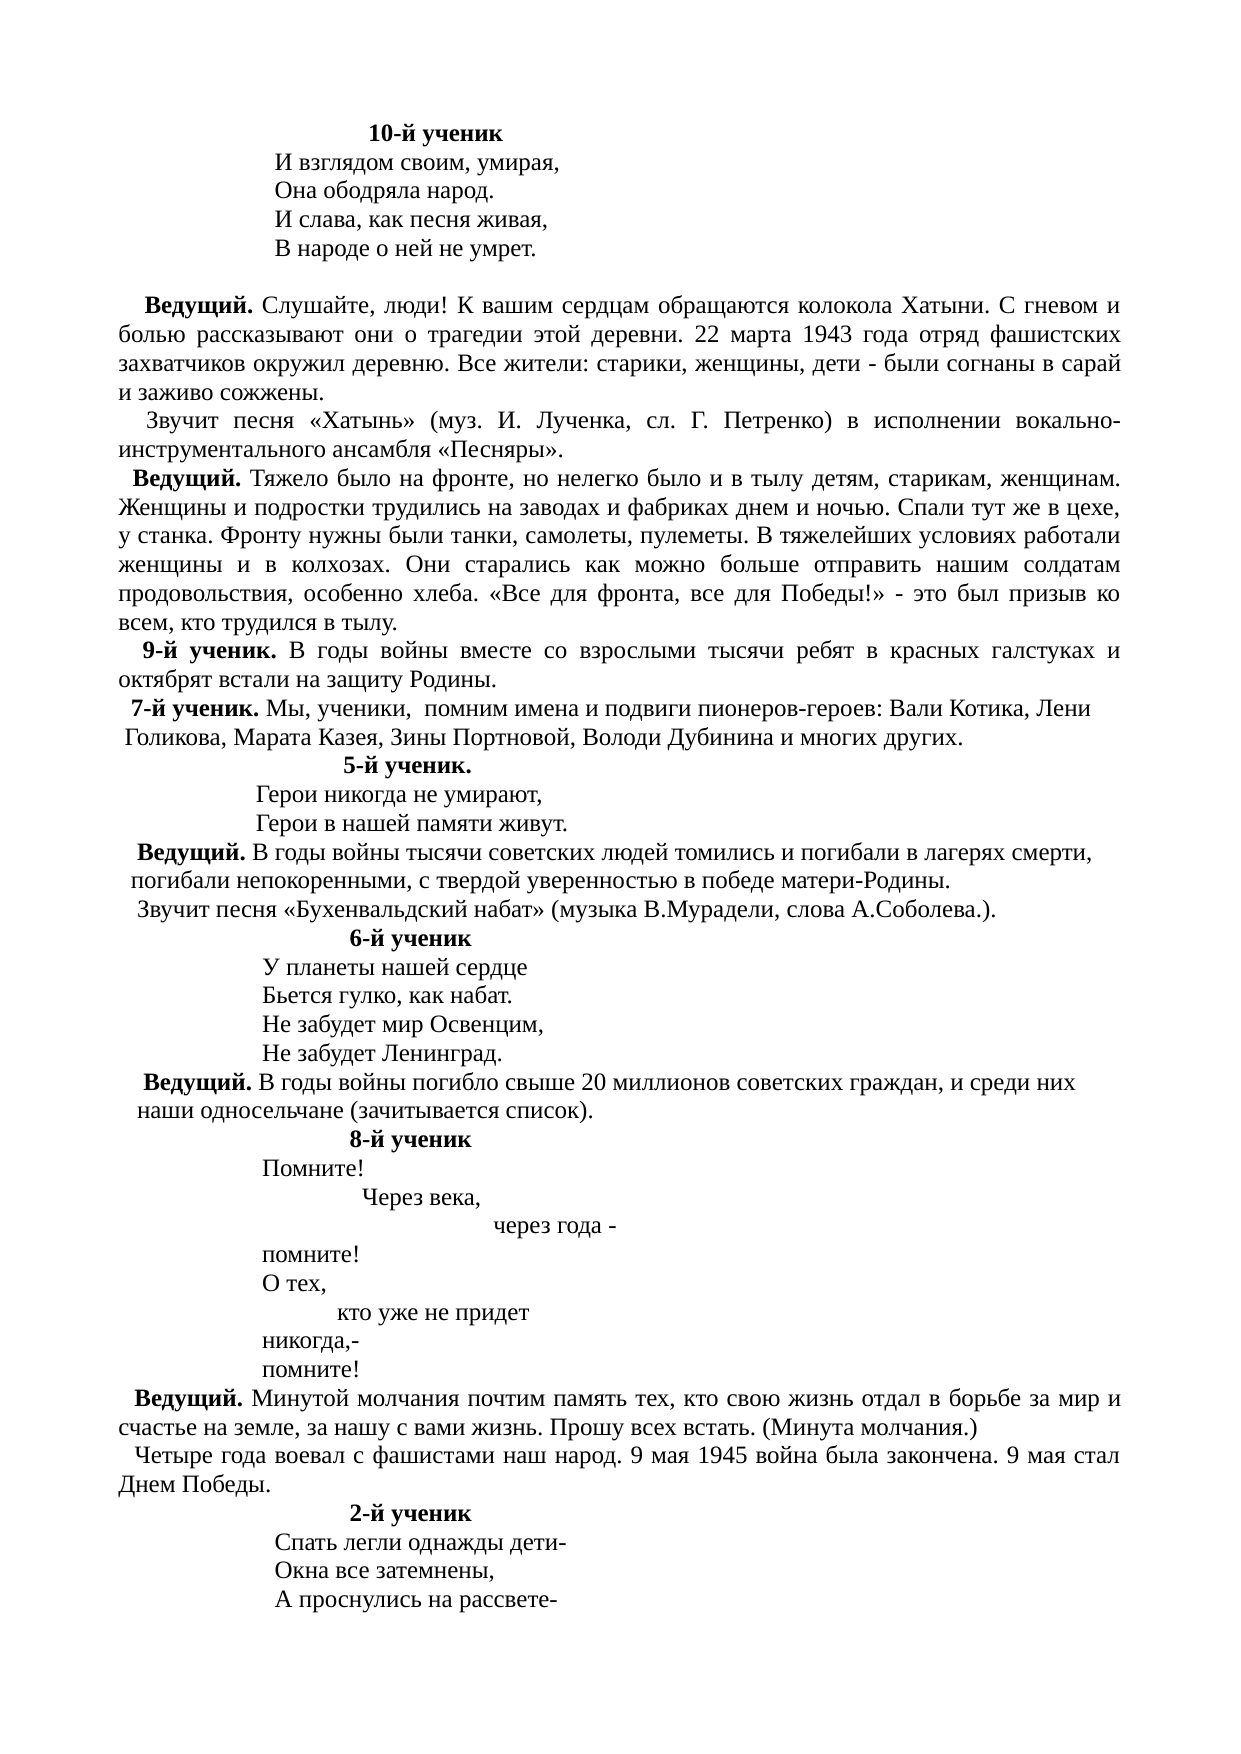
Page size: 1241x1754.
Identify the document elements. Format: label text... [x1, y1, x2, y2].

text И взглядом своим, умирая, [118, 147, 1122, 176]
text 2-й ученик [118, 1498, 1122, 1527]
text Она ободряла народ. [118, 176, 1122, 204]
text наши односельчане (зачитывается список). [118, 1096, 1122, 1124]
text Окна все затемнены, [118, 1556, 1122, 1584]
text Ведущий. Слушайте, люди! К вашим сердцам обращаются колокола Хатыни. С гневом и болью рассказывают они о трагедии этой деревни. 22 марта 1943 года отряд фашистских захватчиков окружил деревню. Все жители: старики, женщины, дети - были согнаны в сарай и заживо сожжены. [118, 291, 1122, 406]
text Бьется гулко, как набат. [118, 981, 1122, 1009]
text Через века, [118, 1182, 1122, 1211]
text Ведущий. Тяжело было на фронте, но нелегко было и в тылу детям, старикам, женщинам. Женщины и подростки трудились на заводах и фабриках днем и ночью. Спали тут же в цехе, у станка. Фронту нужны были танки, самолеты, пулеметы. В тяжелейших условиях работали женщины и в колхозах. Они старались как можно больше отправить нашим солдатам продовольствия, особенно хлеба. «Все для фронта, все для Победы!» - это был призыв ко всем, кто трудился в тылу. [118, 463, 1122, 636]
text Ведущий. Минутой молчания почтим память тех, кто свою жизнь отдал в борьбе за мир и счастье на земле, за нашу с вами жизнь. Прошу всех встать. (Минута молчания.) [118, 1383, 1122, 1441]
text 7-й ученик. Мы, ученики, помним имена и подвиги пионеров-героев: Вали Котика, Лени [118, 693, 1122, 722]
text никогда,- [118, 1326, 1122, 1354]
text Ведущий. В годы войны тысячи советских людей томились и погибали в лагерях смерти, [118, 837, 1122, 866]
text В народе о ней не умрет. [118, 233, 1122, 262]
text Ведущий. В годы войны погибло свыше 20 миллионов советских граждан, и среди них [118, 1067, 1122, 1096]
text Не забудет Ленинград. [118, 1038, 1122, 1067]
text Звучит песня «Хатынь» (муз. И. Лученка, сл. Г. Петренко) в исполнении вокально-инструментального ансамбля «Песняры». [118, 406, 1122, 463]
text 8-й ученик [118, 1124, 1122, 1153]
text И слава, как песня живая, [118, 204, 1122, 233]
text 5-й ученик. [118, 751, 1122, 779]
text помните! [118, 1354, 1122, 1383]
text Спать легли однажды дети- [118, 1527, 1122, 1556]
text Четыре года воевал с фашистами наш народ. 9 мая 1945 война была закончена. 9 мая стал Днем Победы. [118, 1441, 1122, 1498]
text помните! [118, 1239, 1122, 1268]
text У планеты нашей сердце [118, 952, 1122, 981]
text через года - [118, 1211, 1122, 1239]
text 9-й ученик. В годы войны вместе со взрослыми тысячи ребят в красных галстуках и октябрят встали на защиту Родины. [118, 636, 1122, 693]
text Герои в нашей памяти живут. [118, 808, 1122, 837]
text А проснулись на рассвете- [118, 1584, 1122, 1613]
text Звучит песня «Бухенвальдский набат» (музыка В.Мурадели, слова А.Соболева.). [118, 894, 1122, 923]
text Не забудет мир Освенцим, [118, 1009, 1122, 1038]
text 6-й ученик [118, 923, 1122, 952]
text 10-й ученик [118, 118, 1122, 147]
text погибали непокоренными, с твердой уверенностью в победе матери-Родины. [118, 866, 1122, 894]
text Помните! [118, 1153, 1122, 1182]
text кто уже не придет [118, 1297, 1122, 1326]
text Голикова, Марата Казея, Зины Портновой, Володи Дубинина и многих других. [118, 722, 1122, 751]
text Герои никогда не умирают, [118, 779, 1122, 808]
text О тех, [118, 1268, 1122, 1297]
